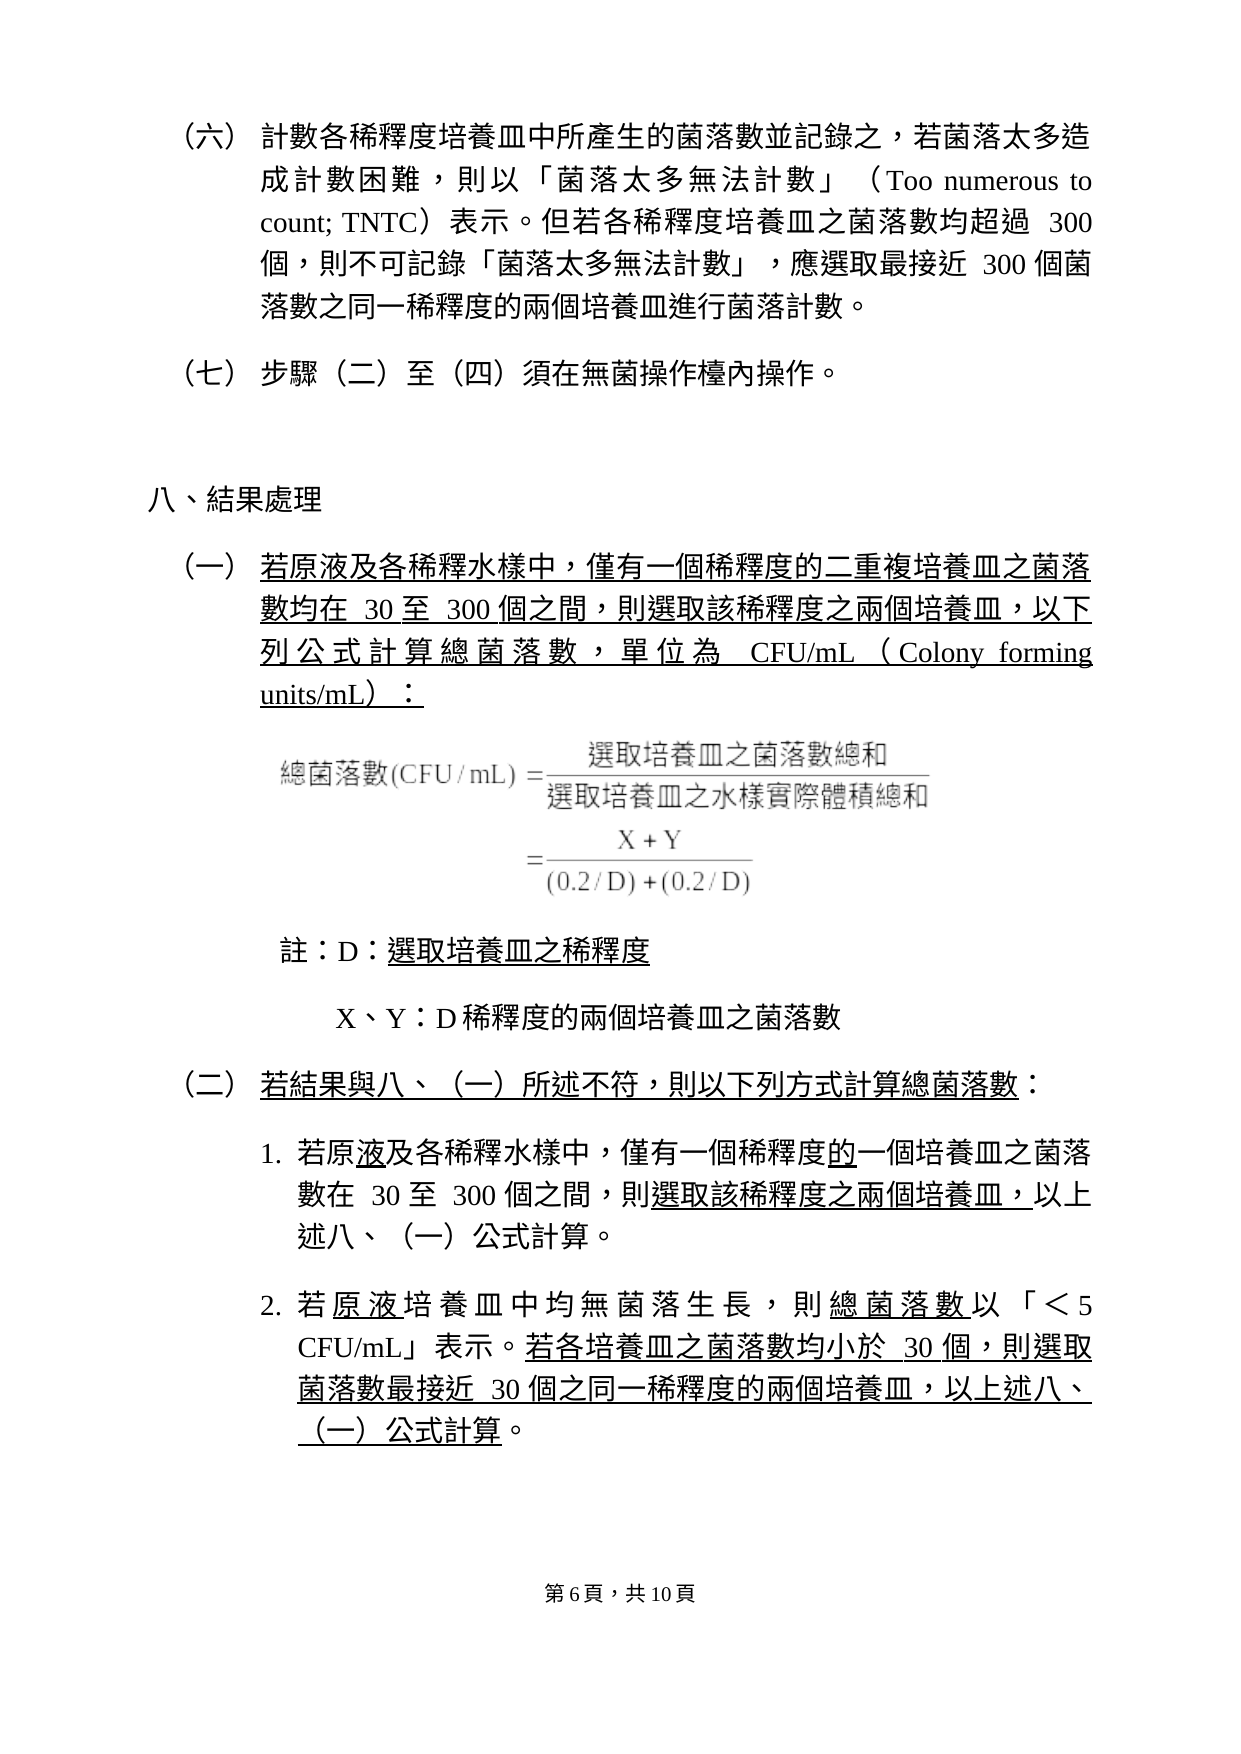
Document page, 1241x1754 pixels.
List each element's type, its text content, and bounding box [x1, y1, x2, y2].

text （二） 若結果與八、（一）所述不符，則以下列方式計算總菌落數： [166, 1062, 1092, 1104]
text （一） 若原液及各稀釋水樣中，僅有一個稀釋度的二重複培養皿之菌落數均在 30 至 300 個之間，則選取該稀釋度之兩個培養皿，以下列公式計算總菌落數，單位為 CFU/mL（Colony forming units/mL）： [166, 543, 1092, 713]
text （六） 計數各稀釋度培養皿中所產生的菌落數並記錄之，若菌落太多造成計數困難，則以「菌落太多無法計數」（Too numerous to count; TNTC）表示。但若各稀釋度培養皿之菌落數均超過 300 個，則不可記錄「菌落太多無法計數」，應選取最接近 300 個菌落數之同一稀釋度的兩個培養皿進行菌落計數。 [166, 114, 1092, 325]
subtitle 八、結果處理 [148, 476, 1092, 518]
text 2. 若原液培養皿中均無菌落生長，則總菌落數以「＜5 CFU/mL」表示。若各培養皿之菌落數均小於 30 個，則選取菌落數最接近 30 個之同一稀釋度的兩個培養皿，以上述八、（一）公式計算。 [260, 1281, 1092, 1450]
text （七） 步驟（二）至（四）須在無菌操作檯內操作。 [166, 350, 1092, 393]
text 1. 若原液及各稀釋水樣中，僅有一個稀釋度的一個培養皿之菌落數在 30 至 300 個之間，則選取該稀釋度之兩個培養皿，以上述八、（一）公式計算。 [260, 1129, 1092, 1256]
text X、Y：D稀釋度的兩個培養皿之菌落數 [335, 995, 1092, 1037]
text 註：D：選取培養皿之稀釋度 [279, 927, 1092, 970]
